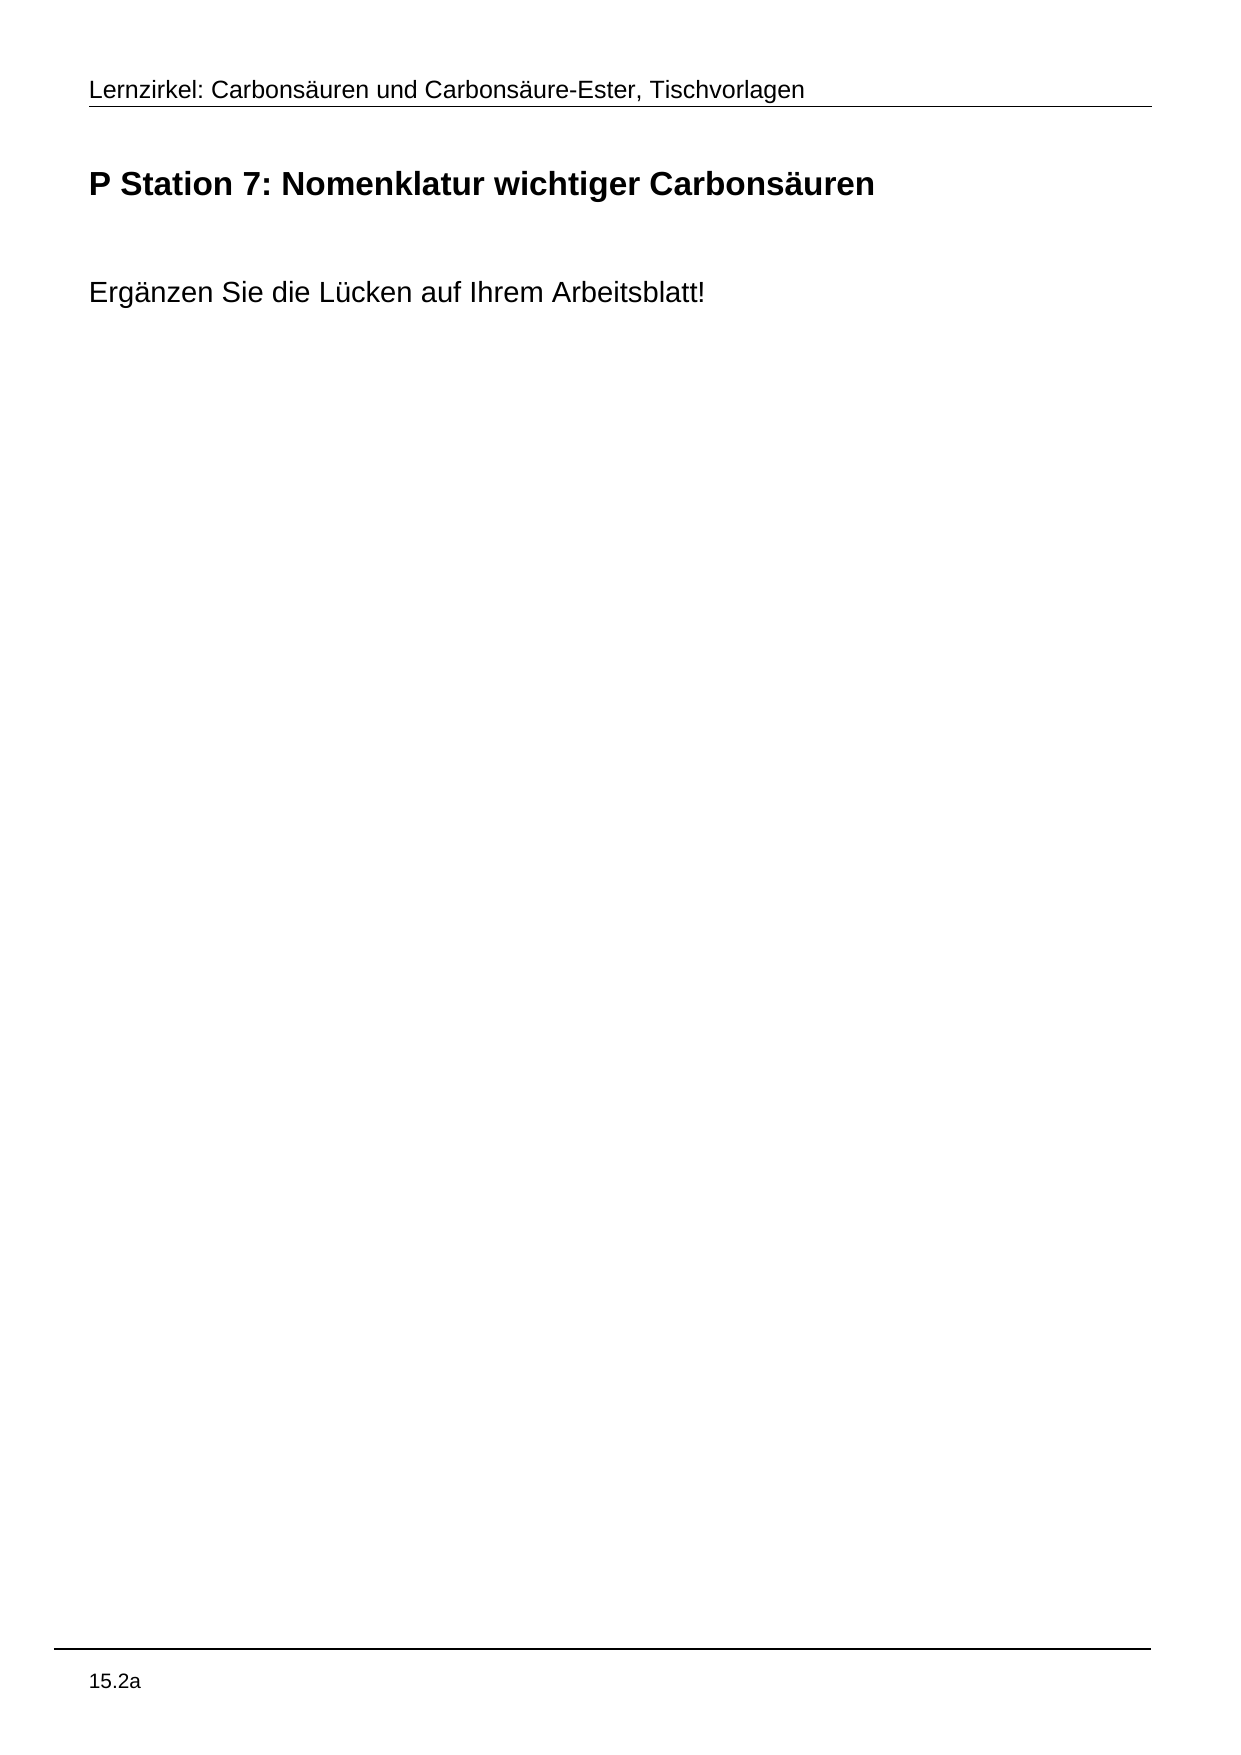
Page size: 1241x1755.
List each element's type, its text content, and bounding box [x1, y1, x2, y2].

text P Station 7: Nomenklatur wichtiger Carbonsäuren [89, 164, 1152, 203]
text Ergänzen Sie die Lücken auf Ihrem Arbeitsblatt! [89, 275, 1152, 308]
